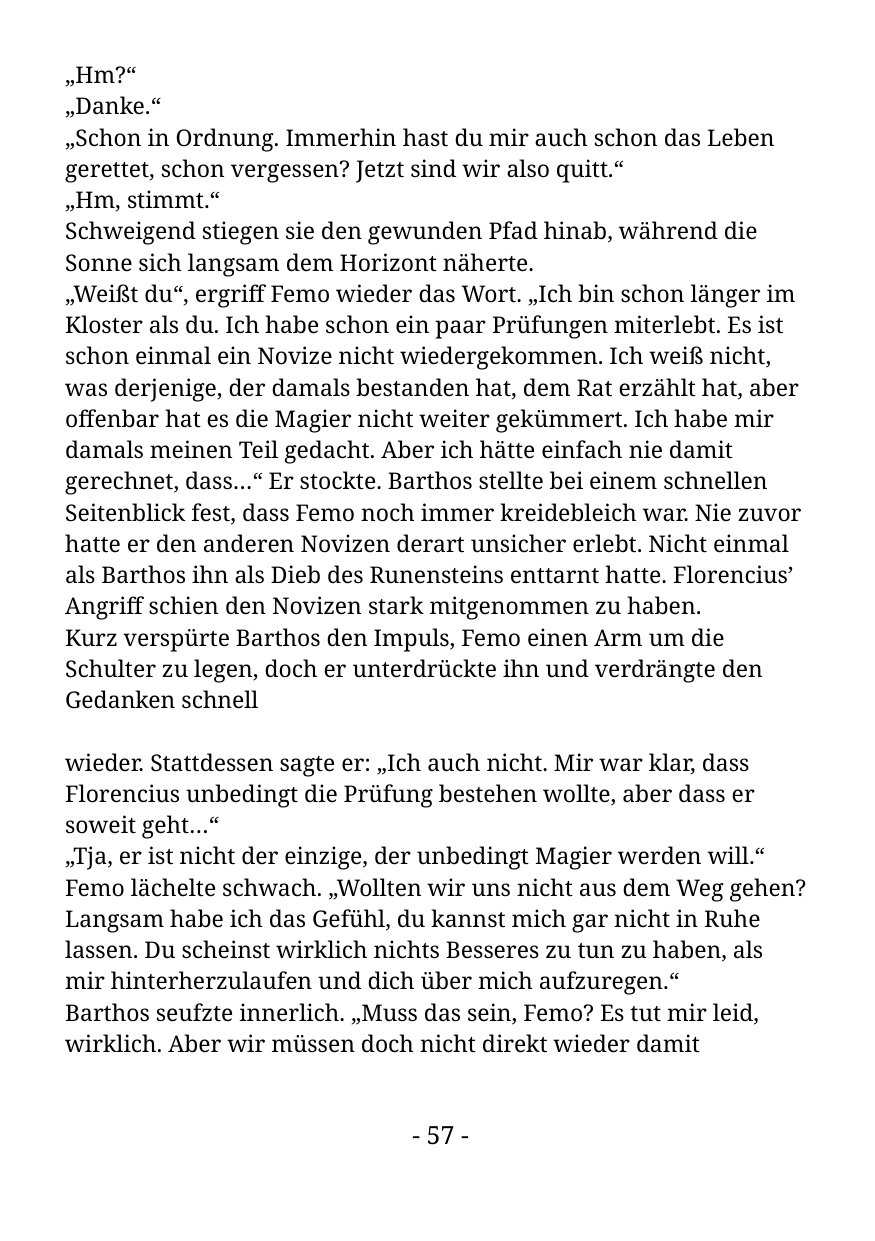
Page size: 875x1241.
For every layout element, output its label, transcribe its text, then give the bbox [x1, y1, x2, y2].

text wieder. Stattdessen sagte er: „Ich auch nicht. Mir war klar, dass Florencius unbedingt die Prüfung bestehen wollte, aber dass er soweit geht…“ „Tja, er ist nicht der einzige, der unbedingt Magier werden will.“ Femo lächelte schwach. „Wollten wir uns nicht aus dem Weg gehen? Langsam habe ich das Gefühl, du kannst mich gar nicht in Ruhe lassen. Du scheinst wirklich nichts Besseres zu tun zu haben, als mir hinterherzulaufen und dich über mich aufzuregen.“ Barthos seufzte innerlich. „Muss das sein, Femo? Es tut mir leid, wirklich. Aber wir müssen doch nicht direkt wieder damit [65, 747, 809, 1059]
text „Hm?“ „Danke.“ „Schon in Ordnung. Immerhin hast du mir auch schon das Leben gerettet, schon vergessen? Jetzt sind wir also quitt.“ „Hm, stimmt.“ Schweigend stiegen sie den gewunden Pfad hinab, während die Sonne sich langsam dem Horizont näherte. „Weißt du“, ergriff Femo wieder das Wort. „Ich bin schon länger im Kloster als du. Ich habe schon ein paar Prüfungen miterlebt. Es ist schon einmal ein Novize nicht wiedergekommen. Ich weiß nicht, was derjenige, der damals bestanden hat, dem Rat erzählt hat, aber offenbar hat es die Magier nicht weiter gekümmert. Ich habe mir damals meinen Teil gedacht. Aber ich hätte einfach nie damit gerechnet, dass…“ Er stockte. Barthos stellte bei einem schnellen Seitenblick fest, dass Femo noch immer kreidebleich war. Nie zuvor hatte er den anderen Novizen derart unsicher erlebt. Nicht einmal als Barthos ihn als Dieb des Runensteins enttarnt hatte. Florencius’ Angriff schien den Novizen stark mitgenommen zu haben. Kurz verspürte Barthos den Impuls, Femo einen Arm um die Schulter zu legen, doch er unterdrückte ihn und verdrängte den Gedanken schnell [65, 59, 809, 715]
